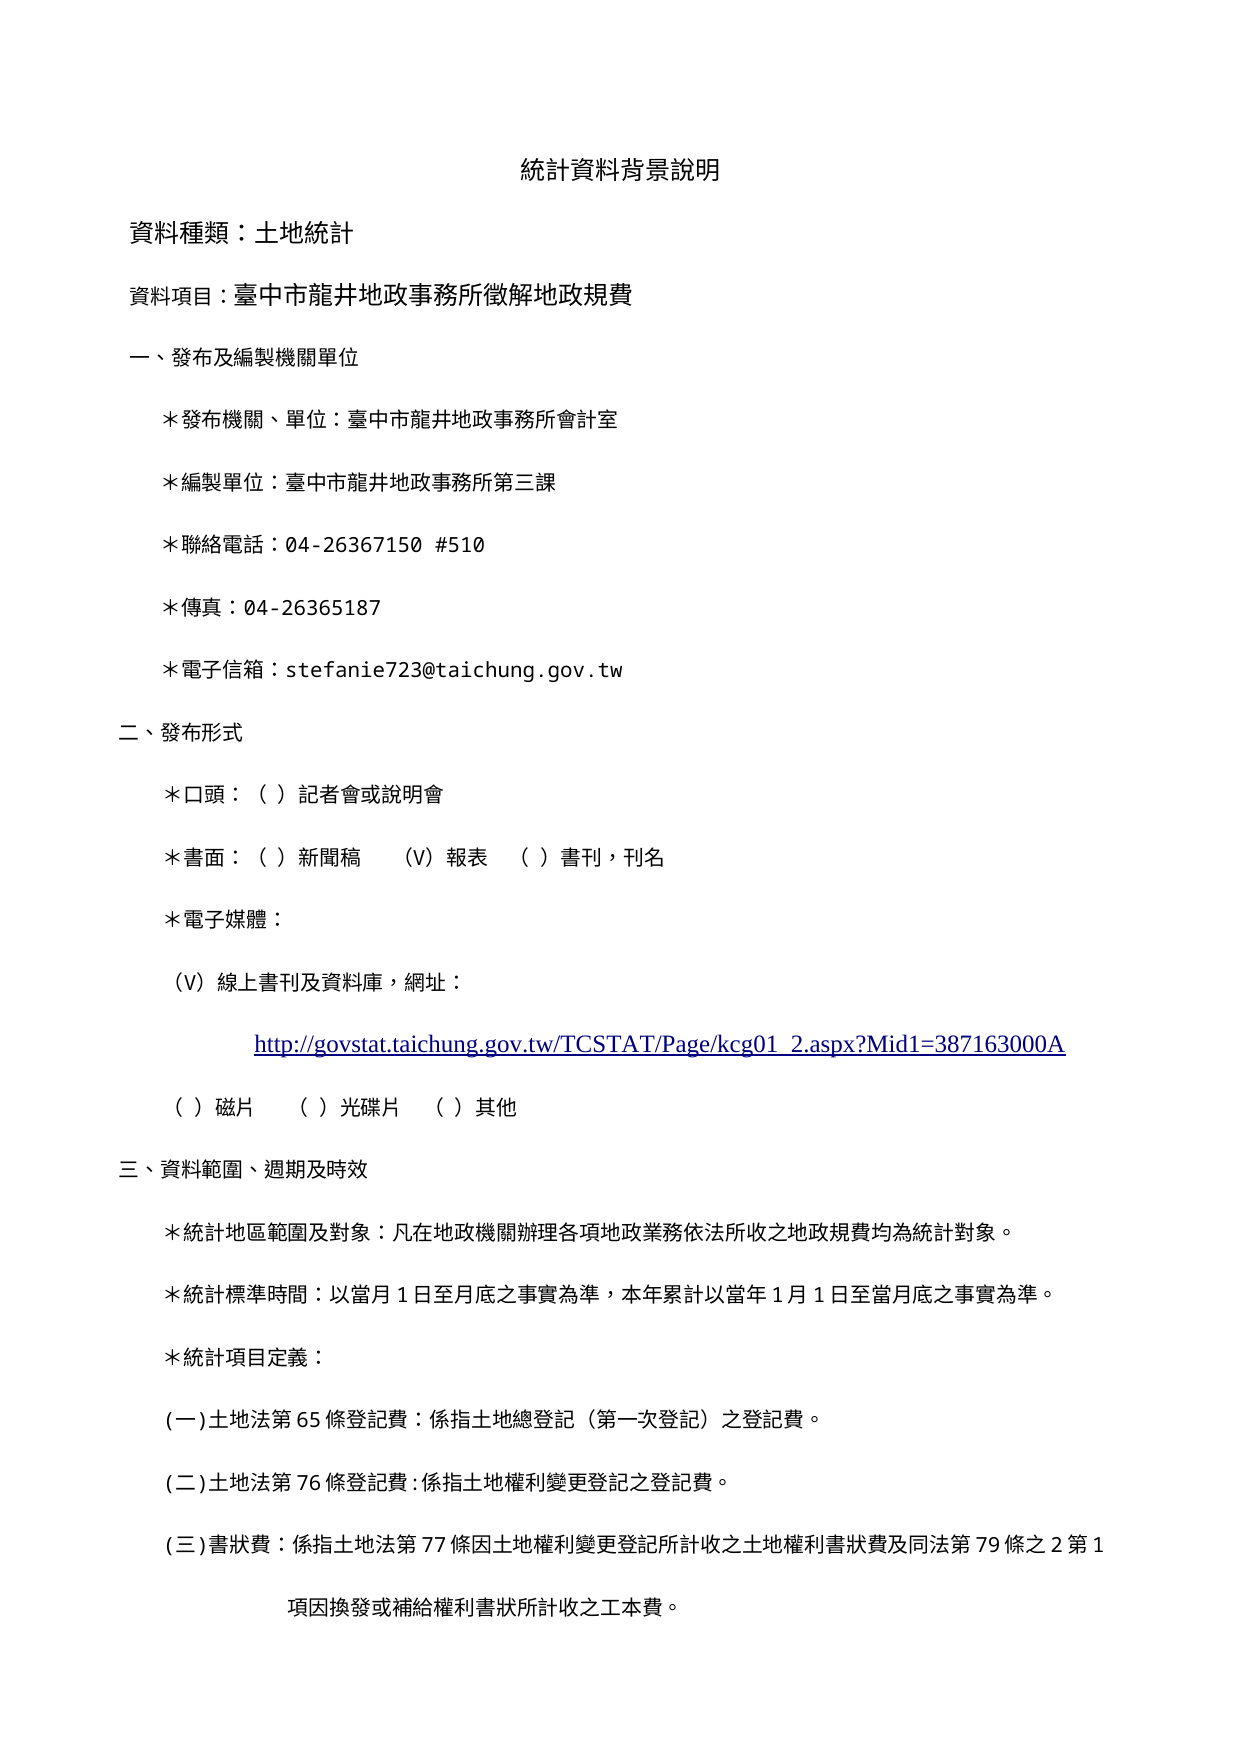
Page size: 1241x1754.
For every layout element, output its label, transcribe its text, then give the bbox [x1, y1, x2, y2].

table_cell [118, 752, 163, 1127]
table_cell 三、資料範圍、週期及時效 [1111, 1127, 1122, 1189]
table_cell [1078, 377, 1122, 689]
table_cell 資料種類：土地統計 [118, 190, 129, 252]
table_cell 一、發布及編製機關單位 [118, 315, 129, 377]
table_cell 資料項目：臺中市龍井地政事務所徵解地政規費 [118, 252, 129, 314]
table_cell 一、發布及編製機關單位 [1111, 315, 1122, 377]
table_cell 資料項目：臺中市龍井地政事務所徵解地政規費 [1111, 252, 1122, 314]
table_header 統計資料背景說明 [118, 127, 129, 189]
table_header 統計資料背景說明 [1111, 127, 1122, 189]
table_cell [118, 1190, 163, 1377]
table_cell ＊統計地區範圍及對象：凡在地政機關辦理各項地政業務依法所收之地政規費均為統計對象。 ＊統計標準時間：以當月1日至月底之事實為準，本年累計以當年1月1日至當月底之事實為準。 ＊統計項目定義： [1111, 1190, 1122, 1377]
table_cell ＊發布機關、單位：臺中市龍井地政事務所會計室 ＊編製單位：臺中市龍井地政事務所第三課 ＊聯絡電話：04-26367150 #510 ＊傳真：04-26365187 ＊電子信箱：stefanie723@taichung.gov.tw [1067, 377, 1078, 689]
table_cell 資料種類：土地統計 [1111, 190, 1122, 252]
table_cell 二、發布形式 [1111, 690, 1122, 752]
table_cell [118, 1377, 163, 1627]
table_cell ＊口頭：（ ）記者會或說明會 ＊書面：（ ）新聞稿 （V）報表 （ ）書刊，刊名 ＊電子媒體： （V）線上書刊及資料庫，網址： http://govstat.taichung.gov.tw/TCSTAT/Page/kcg01_2.aspx?Mid1=387163000A （ ）磁片 （ ）光碟片 （ ）其他 [1111, 752, 1122, 1127]
